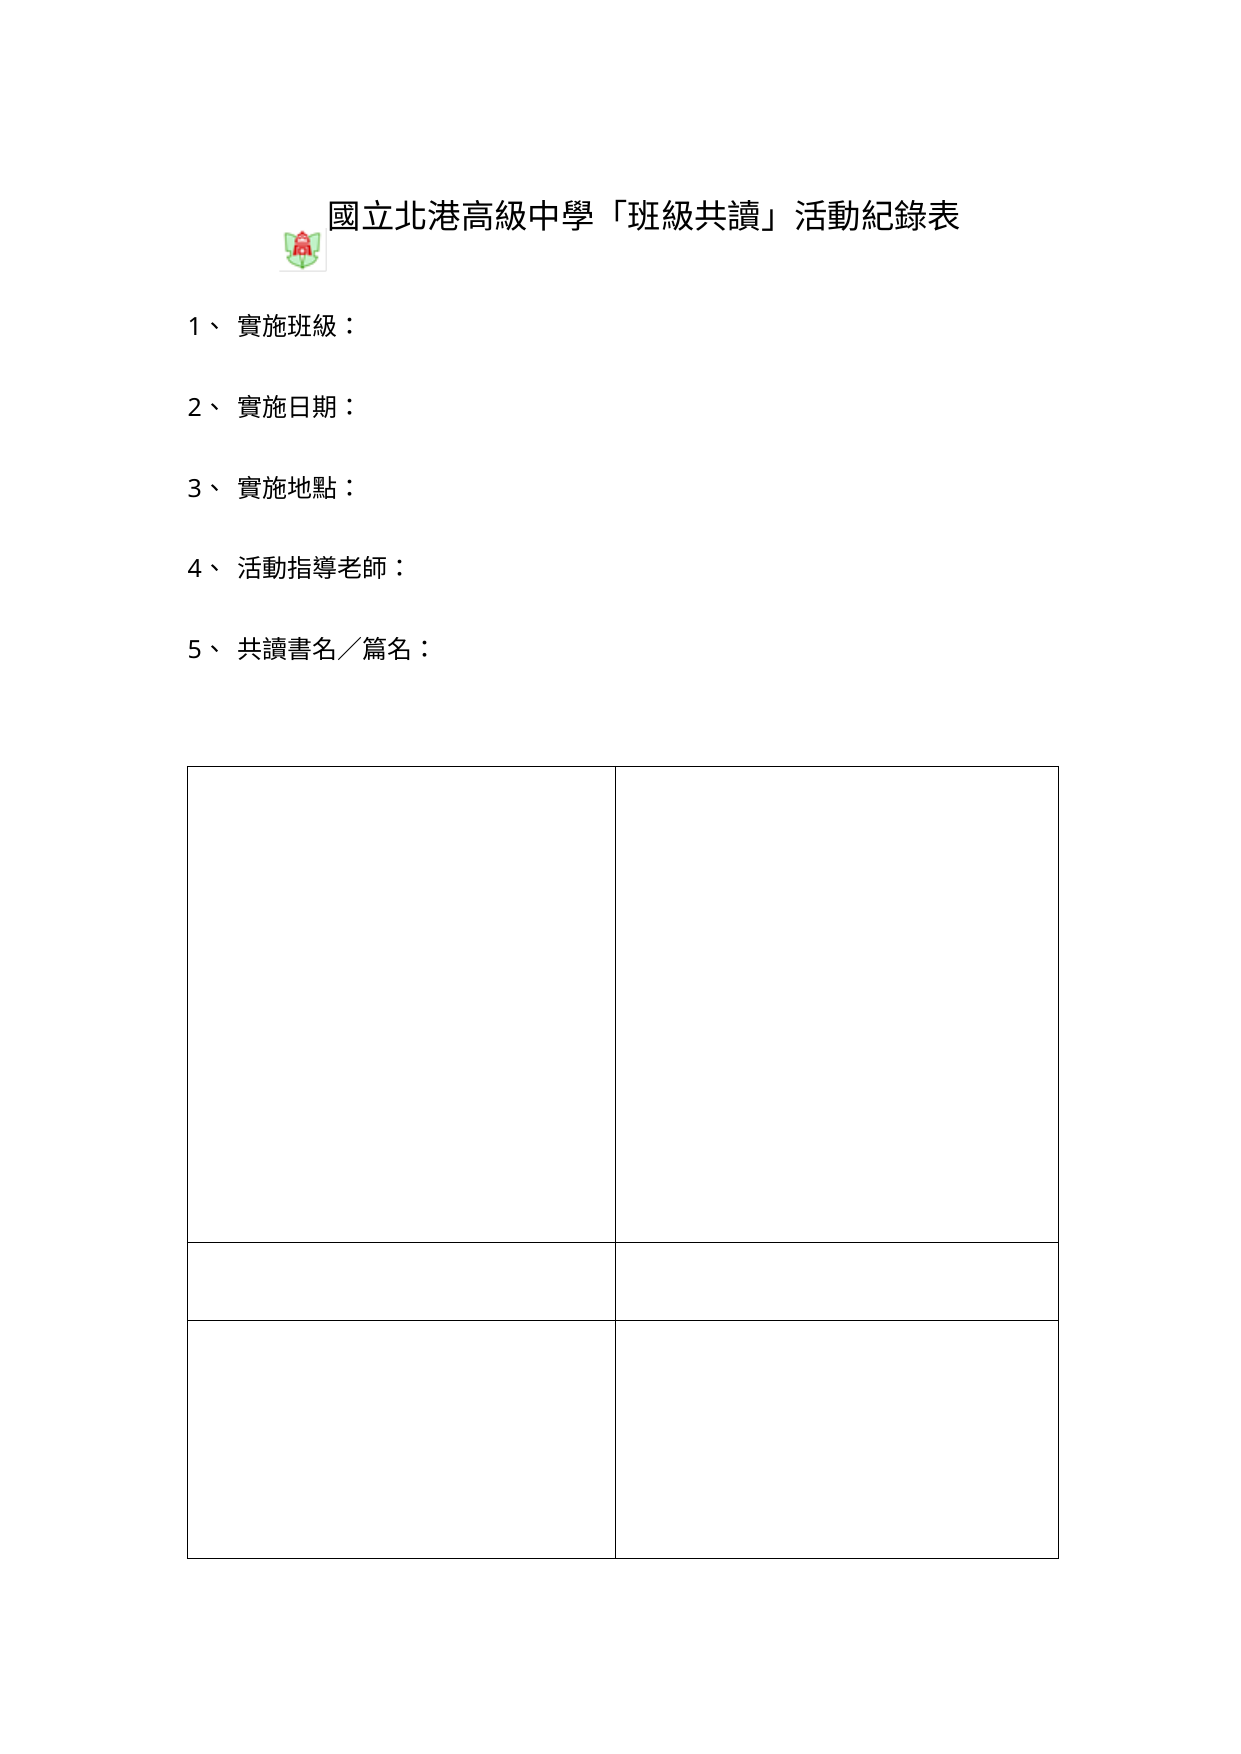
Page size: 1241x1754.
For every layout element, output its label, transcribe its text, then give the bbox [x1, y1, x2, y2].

list 實施地點： [187, 444, 1053, 507]
table_cell 圖片3 [188, 1321, 615, 1558]
list 共讀書名／篇名： [187, 606, 1053, 668]
text 國立北港高級中學「班級共讀」活動紀錄表 [187, 158, 1053, 283]
table_header 圖片1 [188, 767, 615, 1242]
table_header 圖片2 [616, 767, 1058, 1242]
table_cell 圖說1 [188, 1243, 615, 1320]
list 實施班級： [187, 283, 1053, 346]
list 實施日期： [187, 364, 1053, 426]
list 活動指導老師： [187, 525, 1053, 588]
table_cell 圖片4 [616, 1321, 1058, 1558]
table_cell 圖說2 [616, 1243, 1058, 1320]
